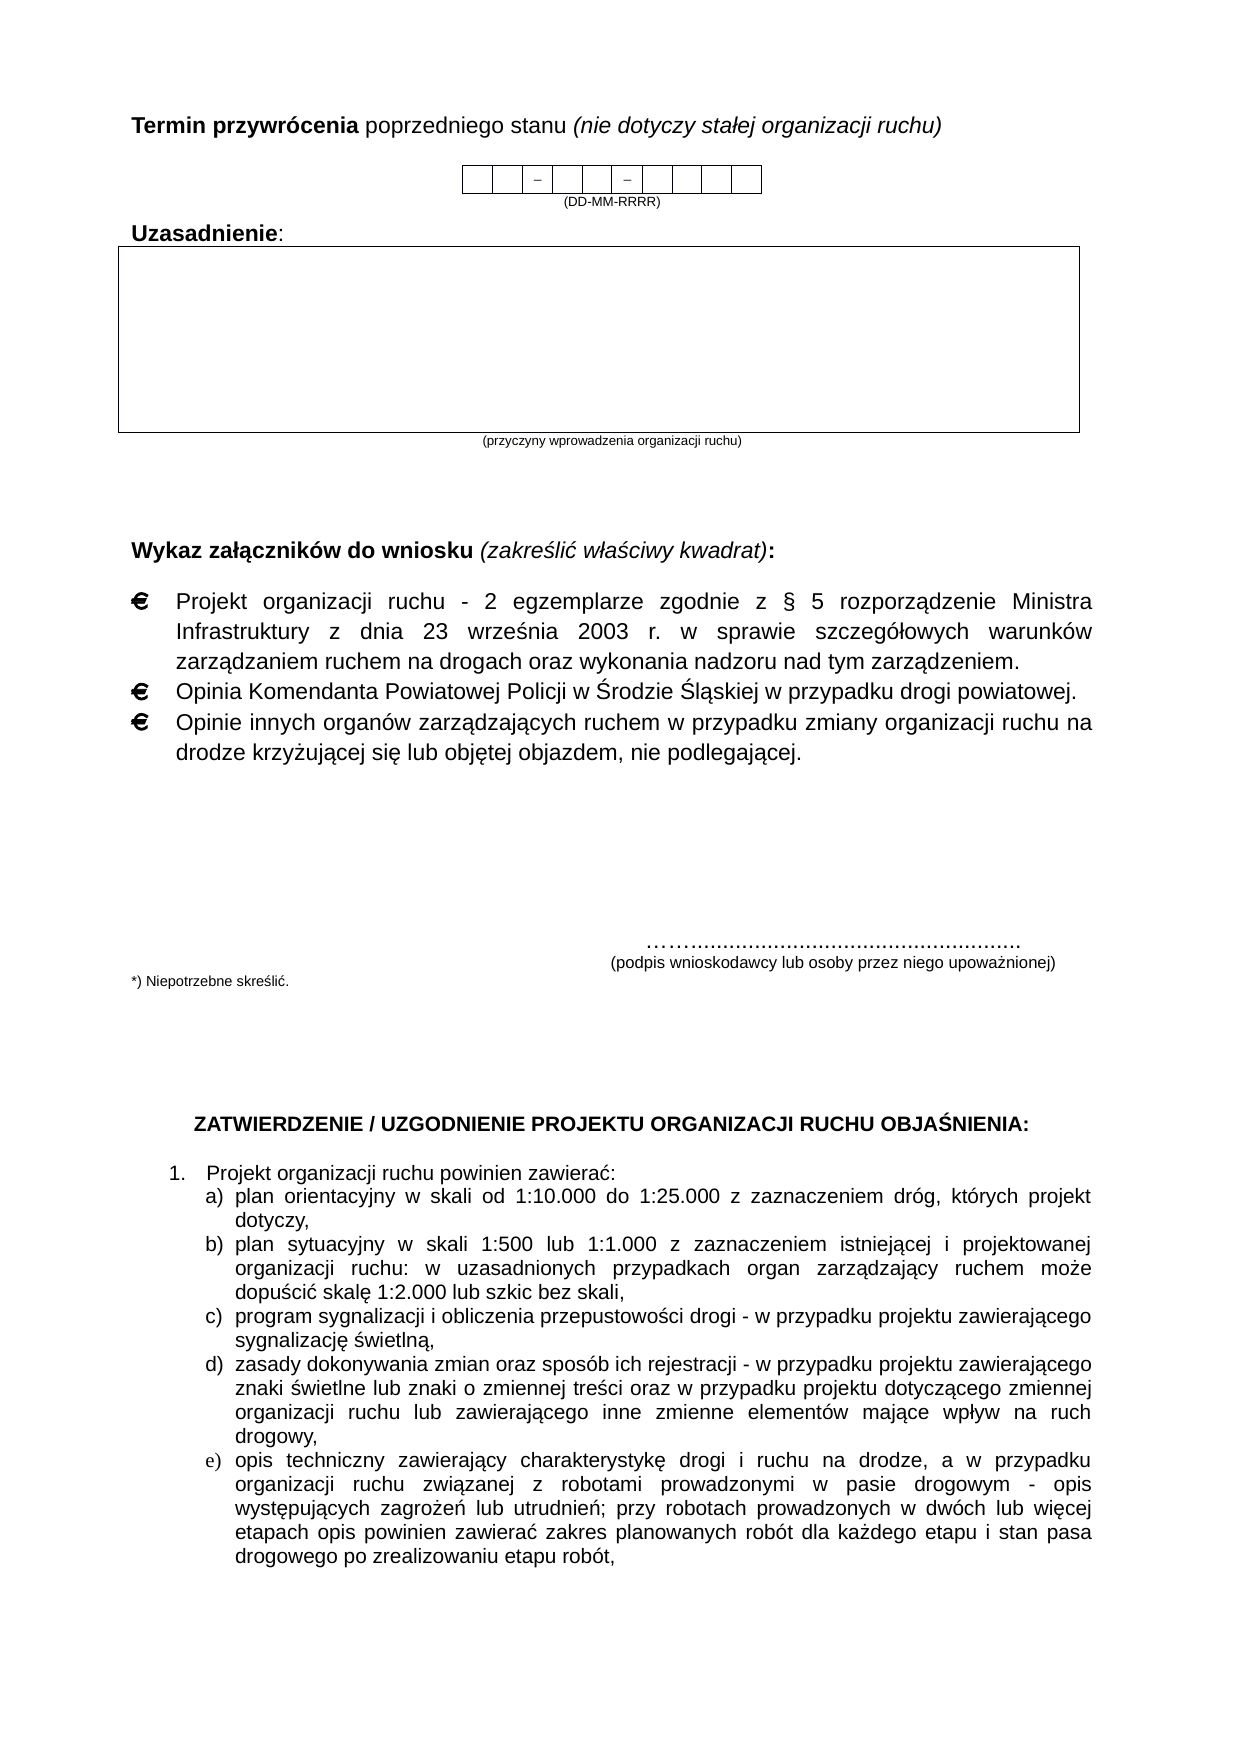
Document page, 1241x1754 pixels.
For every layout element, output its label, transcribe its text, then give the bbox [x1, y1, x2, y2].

list plan sytuacyjny w skali 1:500 lub 1:1.000 z zaznaczeniem istniejącej i projektowanej organizacji ruchu: w uzasadnionych przypadkach organ zarządzający ruchem może dopuścić skalę 1:2.000 lub szkic bez skali, [205, 1232, 1093, 1304]
list Projekt organizacji ruchu powinien zawierać: [169, 1160, 1093, 1184]
list plan orientacyjny w skali od 1:10.000 do 1:25.000 z zaznaczeniem dróg, których projekt dotyczy, [205, 1184, 1093, 1232]
table_header [463, 166, 492, 192]
text ZATWIERDZENIE / UZGODNIENIE PROJEKTU ORGANIZACJI RUCHU OBJAŚNIENIA: [131, 1111, 1093, 1135]
table_header [702, 166, 731, 192]
text (przyczyny wprowadzenia organizacji ruchu) [131, 433, 1093, 459]
list Opinie innych organów zarządzających ruchem w przypadku zmiany organizacji ruchu na drodze krzyżującej się lub objętej objazdem, nie podlegającej. [131, 708, 1093, 765]
table_header _ [612, 166, 642, 192]
table_header [673, 166, 701, 192]
table_header [493, 166, 522, 192]
table_header [583, 166, 611, 192]
text …….................................................... [131, 927, 1093, 953]
text *) Niepotrzebne skreślić. [131, 972, 1093, 989]
list opis techniczny zawierający charakterystykę drogi i ruchu na drodze, a w przypadku organizacji ruchu związanej z robotami prowadzonymi w pasie drogowym - opis występujących zagrożeń lub utrudnień; przy robotach prowadzonych w dwóch lub więcej etapach opis powinien zawierać zakres planowanych robót dla każdego etapu i stan pasa drogowego po zrealizowaniu etapu robót, [205, 1448, 1093, 1568]
text (DD-MM-RRRR) [131, 193, 1093, 220]
table_header [732, 166, 761, 192]
list zasady dokonywania zmian oraz sposób ich rejestracji - w przypadku projektu zawierającego znaki świetlne lub znaki o zmiennej treści oraz w przypadku projektu dotyczącego zmiennej organizacji ruchu lub zawierającego inne zmienne elementów mające wpływ na ruch drogowy, [205, 1352, 1093, 1448]
table_header [119, 247, 1079, 432]
list program sygnalizacji i obliczenia przepustowości drogi - w przypadku projektu zawierającego sygnalizację świetlną, [205, 1304, 1093, 1352]
text Wykaz załączników do wniosku (zakreślić właściwy kwadrat): [131, 537, 1093, 563]
text (podpis wnioskodawcy lub osoby przez niego upoważnionej) [131, 953, 1093, 972]
text Termin przywrócenia poprzedniego stanu (nie dotyczy stałej organizacji ruchu) [131, 112, 1093, 139]
text Uzasadnienie: [131, 220, 1093, 246]
table_header [553, 166, 582, 192]
list Projekt organizacji ruchu - 2 egzemplarze zgodnie z § 5 rozporządzenie Ministra Infrastruktury z dnia 23 września 2003 r. w sprawie szczegółowych warunków zarządzaniem ruchem na drogach oraz wykonania nadzoru nad tym zarządzeniem. [131, 588, 1093, 674]
table_header _ [523, 166, 552, 192]
list Opinia Komendanta Powiatowej Policji w Środzie Śląskiej w przypadku drogi powiatowej. [131, 678, 1093, 704]
table_header [643, 166, 672, 192]
